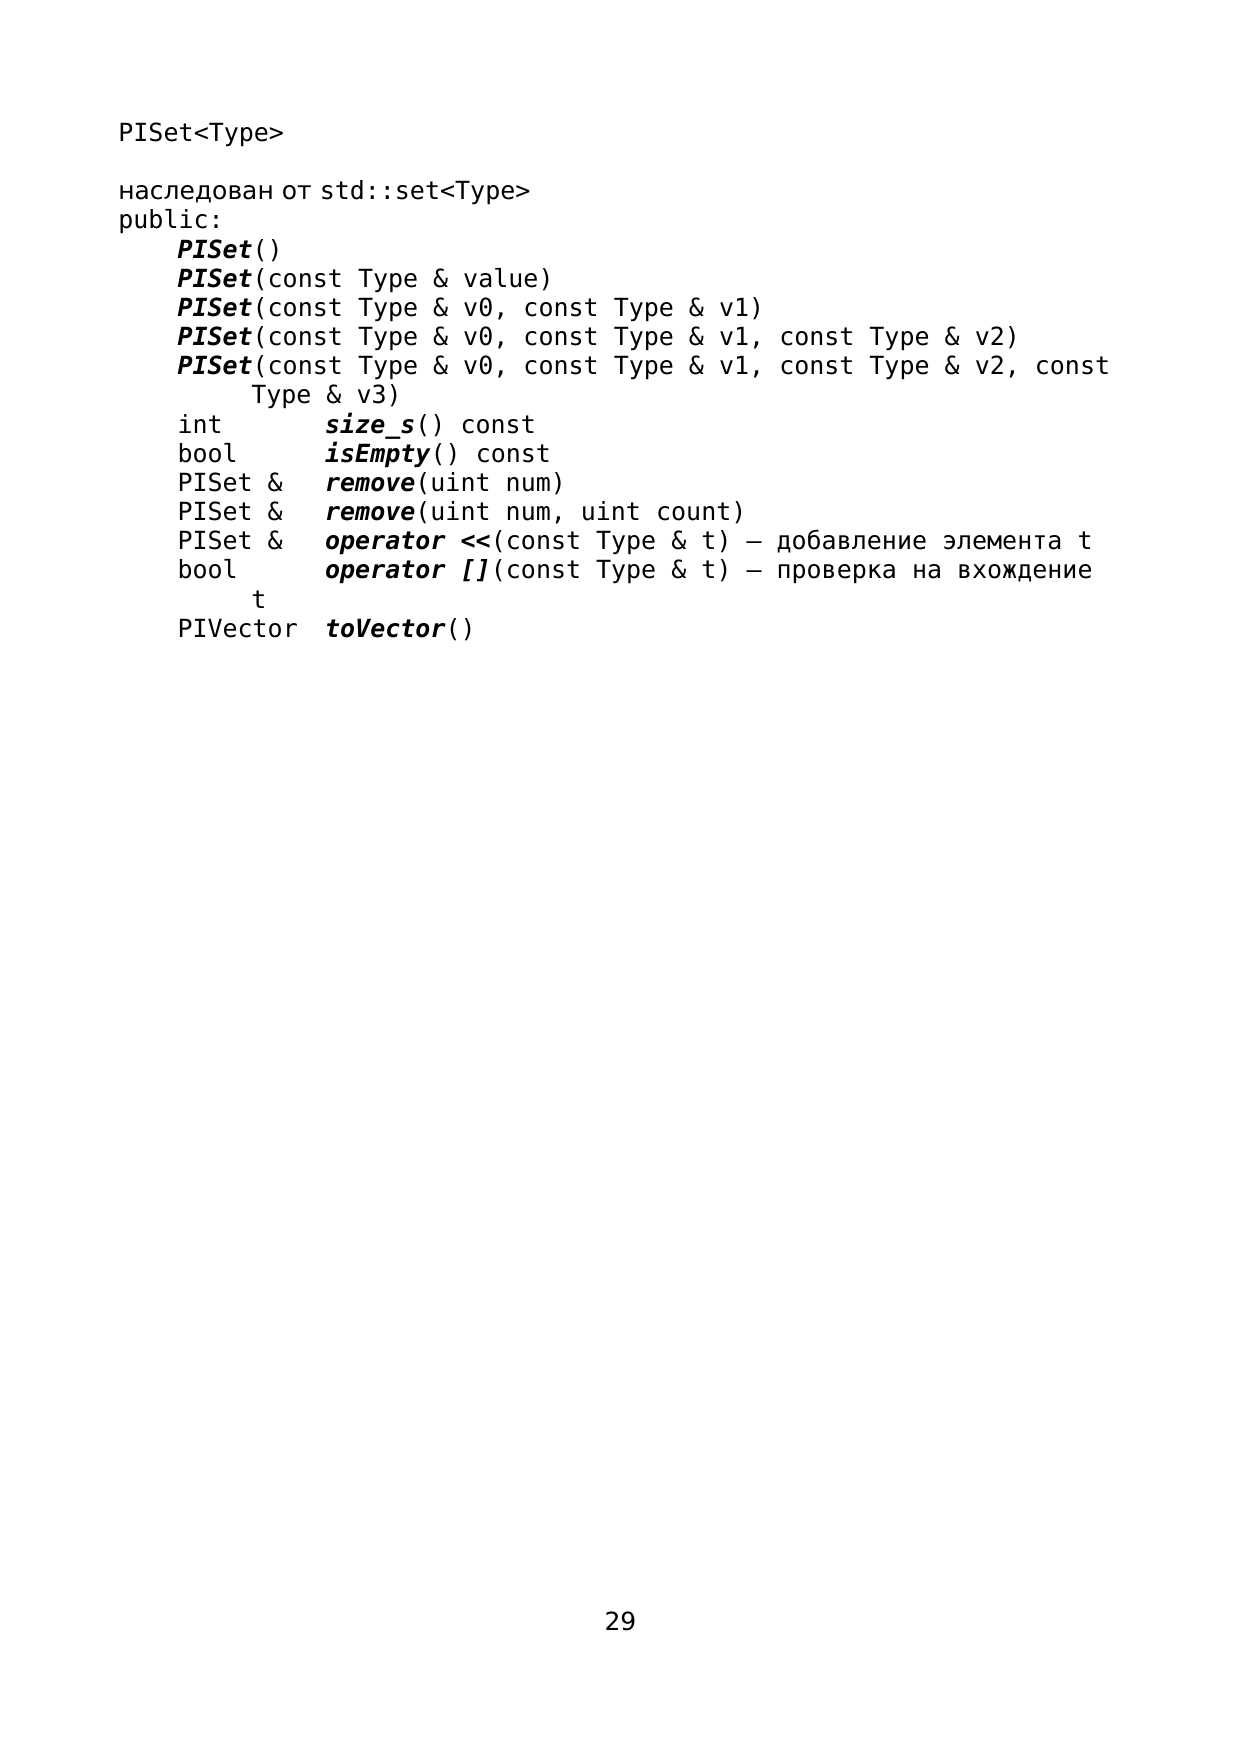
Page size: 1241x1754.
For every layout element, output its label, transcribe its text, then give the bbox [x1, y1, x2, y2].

text PIVector toVector() [118, 614, 1122, 643]
text PISet & remove(uint num) [118, 468, 1122, 497]
text PISet(const Type & value) [118, 264, 1122, 293]
text bool isEmpty() const [118, 439, 1122, 468]
text PISet(const Type & v0, const Type & v1, const Type & v2) [118, 322, 1122, 351]
text PISet(const Type & v0, const Type & v1) [118, 293, 1122, 322]
text bool operator [](const Type & t) – проверка на вхождение t [118, 556, 1122, 614]
text PISet(const Type & v0, const Type & v1, const Type & v2, const Type & v3) [118, 351, 1122, 410]
text PISet & operator <<(const Type & t) – добавление элемента t [118, 526, 1122, 556]
text int size_s() const [118, 410, 1122, 439]
text PISet() [118, 235, 1122, 264]
text public: [118, 206, 1122, 235]
text наследован от std::set<Type> [118, 176, 1122, 206]
text PISet<Type> [118, 118, 1122, 147]
text PISet & remove(uint num, uint count) [118, 497, 1122, 526]
